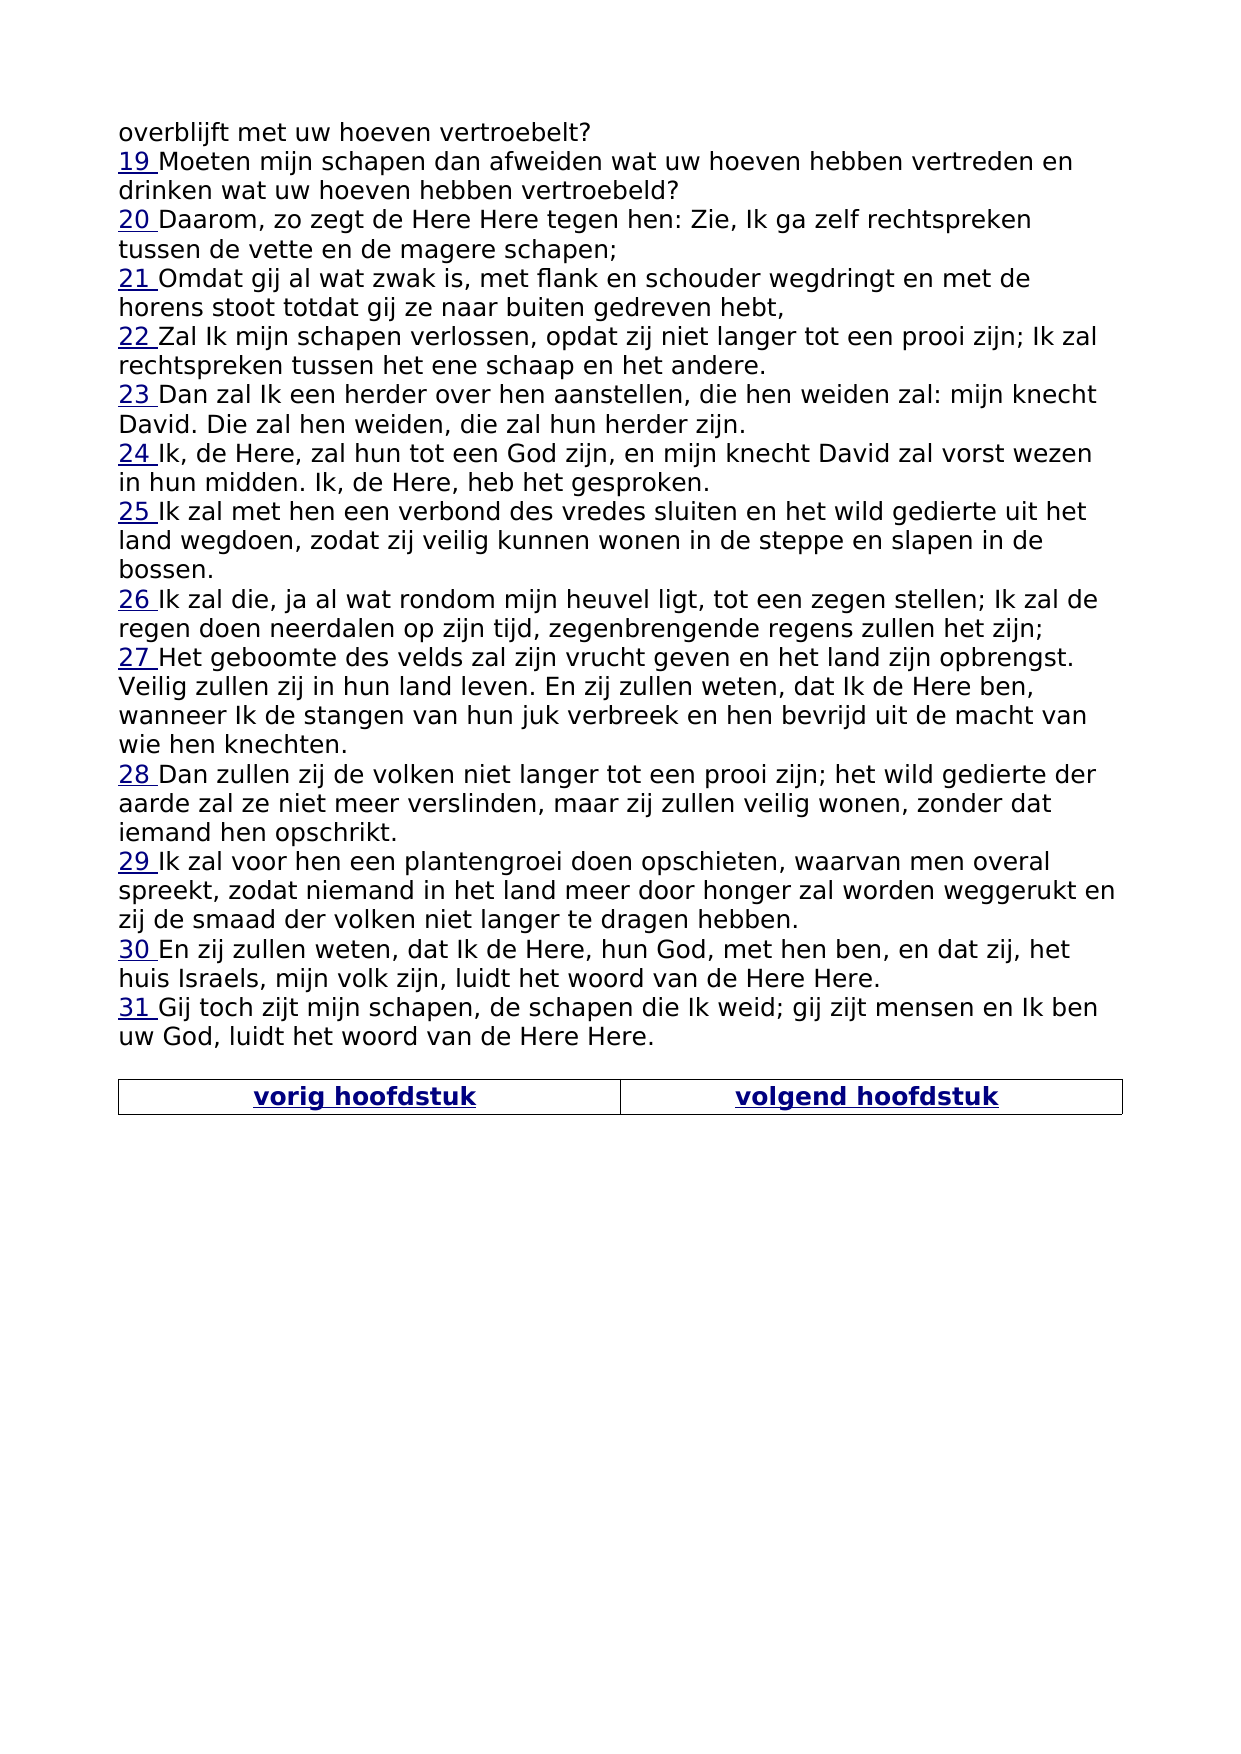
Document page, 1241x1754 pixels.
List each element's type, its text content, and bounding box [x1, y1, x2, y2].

text overblijft met uw hoeven vertroebelt? 19 Moeten mijn schapen dan afweiden wat uw hoeven hebben vertreden en drinken wat uw hoeven hebben vertroebeld? 20 Daarom, zo zegt de Here Here tegen hen: Zie, Ik ga zelf rechtspreken tussen de vette en de magere schapen; 21 Omdat gij al wat zwak is, met flank en schouder wegdringt en met de horens stoot totdat gij ze naar buiten gedreven hebt, 22 Zal Ik mijn schapen verlossen, opdat zij niet langer tot een prooi zijn; Ik zal rechtspreken tussen het ene schaap en het andere. 23 Dan zal Ik een herder over hen aanstellen, die hen weiden zal: mijn knecht David. Die zal hen weiden, die zal hun herder zijn. 24 Ik, de Here, zal hun tot een God zijn, en mijn knecht David zal vorst wezen in hun midden. Ik, de Here, heb het gesproken. 25 Ik zal met hen een verbond des vredes sluiten en het wild gedierte uit het land wegdoen, zodat zij veilig kunnen wonen in de steppe en slapen in de bossen. 26 Ik zal die, ja al wat rondom mijn heuvel ligt, tot een zegen stellen; Ik zal de regen doen neerdalen op zijn tijd, zegenbrengende regens zullen het zijn; 27 Het geboomte des velds zal zijn vrucht geven en het land zijn opbrengst. Veilig zullen zij in hun land leven. En zij zullen weten, dat Ik de Here ben, wanneer Ik de stangen van hun juk verbreek en hen bevrijd uit de macht van wie hen knechten. 28 Dan zullen zij de volken niet langer tot een prooi zijn; het wild gedierte der aarde zal ze niet meer verslinden, maar zij zullen veilig wonen, zonder dat iemand hen opschrikt. 29 Ik zal voor hen een plantengroei doen opschieten, waarvan men overal spreekt, zodat niemand in het land meer door honger zal worden weggerukt en zij de smaad der volken niet langer te dragen hebben. 30 En zij zullen weten, dat Ik de Here, hun God, met hen ben, en dat zij, het huis Israels, mijn volk zijn, luidt het woord van de Here Here. 31 Gij toch zijt mijn schapen, de schapen die Ik weid; gij zijt mensen en Ik ben uw God, luidt het woord van de Here Here. [118, 118, 1122, 1051]
table_header volgend hoofdstuk [621, 1080, 1122, 1114]
table_header vorig hoofdstuk [119, 1080, 620, 1114]
